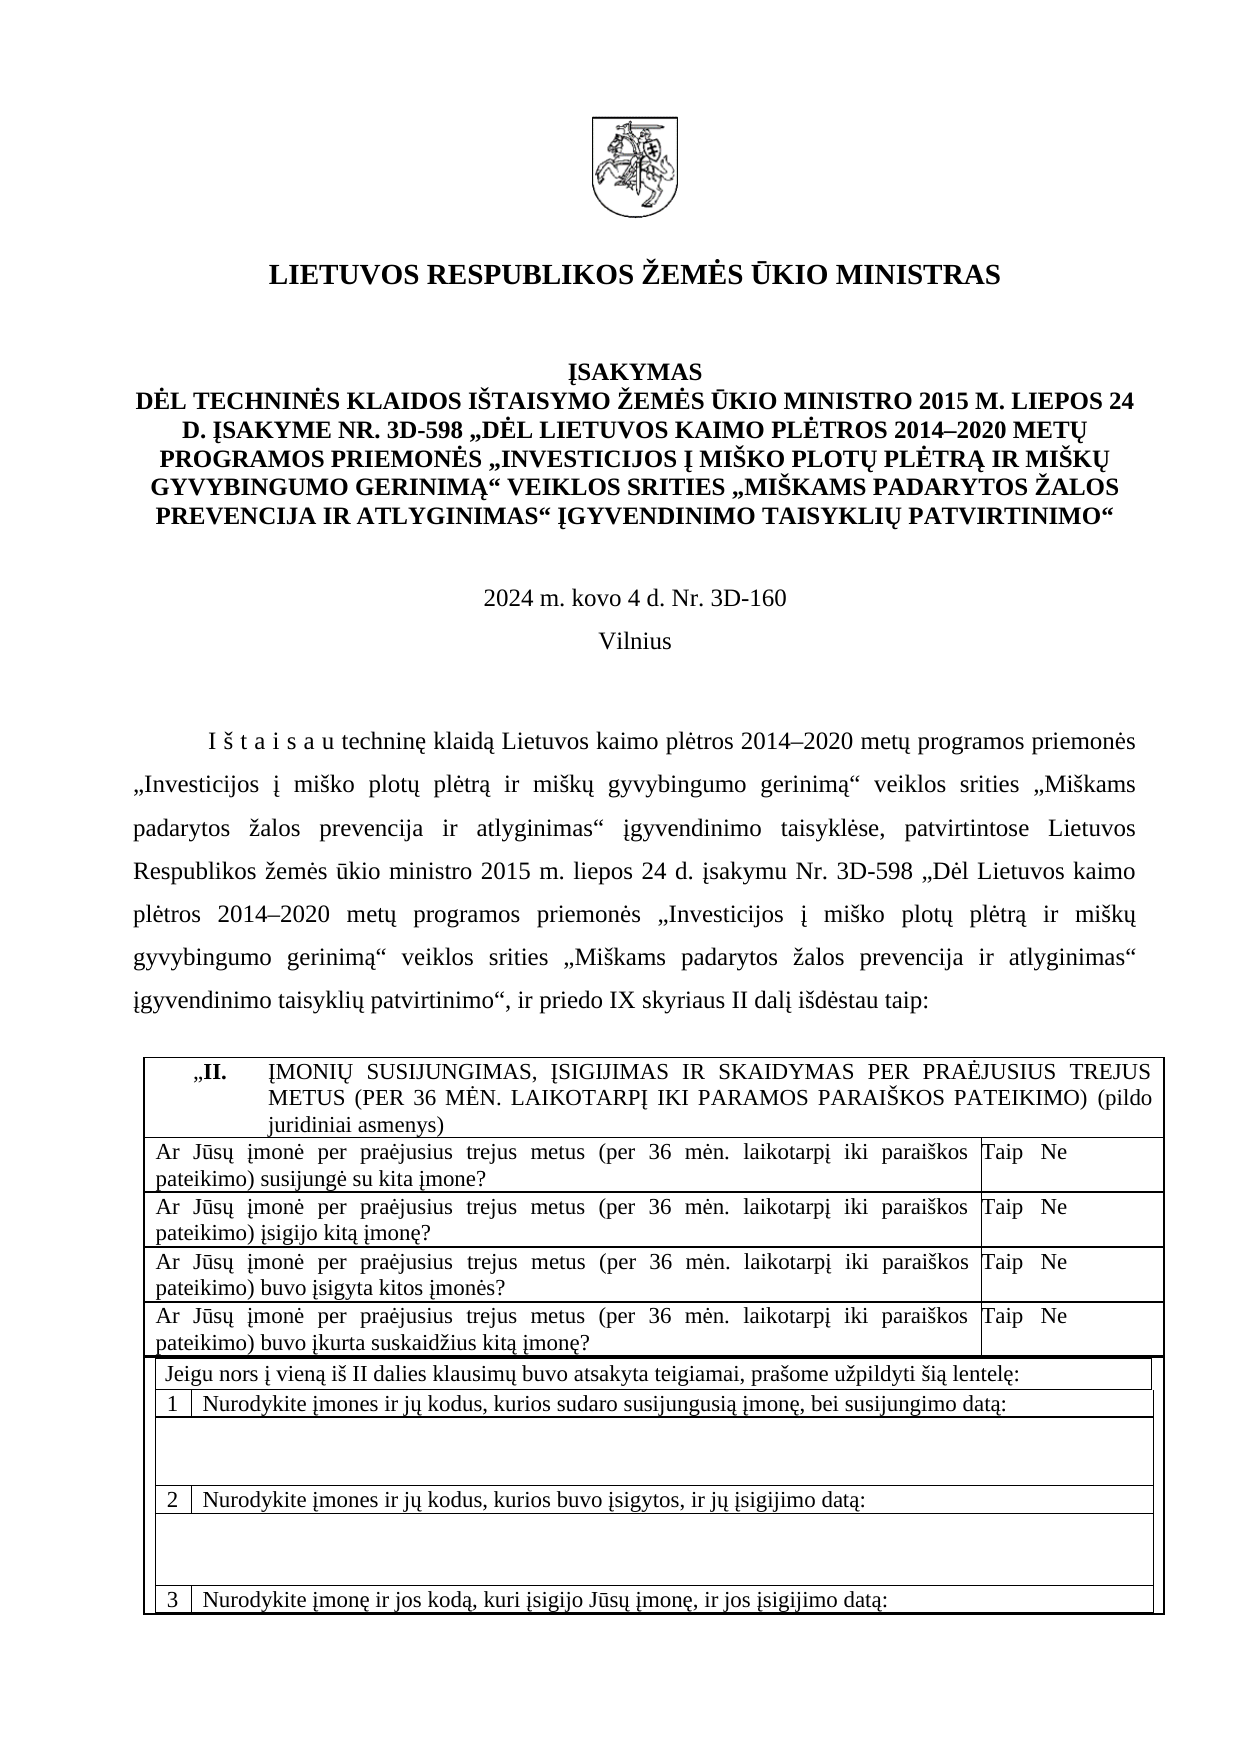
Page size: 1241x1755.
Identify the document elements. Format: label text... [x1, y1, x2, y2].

table_cell [145, 1358, 155, 1613]
table_cell Nurodykite įmonę ir jos kodą, kuri įsigijo Jūsų įmonę, ir jos įsigijimo datą: [192, 1586, 1153, 1612]
table_cell Nurodykite įmones ir jų kodus, kurios buvo įsigytos, ir jų įsigijimo datą: [192, 1486, 1153, 1513]
table_cell Ar Jūsų įmonė per praėjusius trejus metus (per 36 mėn. laikotarpį iki paraiškos pateikimo) susijungė su kita įmone? [145, 1138, 981, 1191]
table_header Nurodykite įmones ir jų kodus, kurios sudaro susijungusią įmonę, bei susijungimo datą: [192, 1390, 1153, 1416]
table_cell Jeigu nors į vieną iš II dalies klausimų buvo atsakyta teigiamai, prašome užpildyti šią lentelę: [156, 1359, 1151, 1389]
table_cell Ar Jūsų įmonė per praėjusius trejus metus (per 36 mėn. laikotarpį iki paraiškos pateikimo) buvo įsigyta kitos įmonės? [145, 1248, 981, 1301]
table_cell Ar Jūsų įmonė per praėjusius trejus metus (per 36 mėn. laikotarpį iki paraiškos pateikimo) įsigijo kitą įmonę? [145, 1193, 981, 1246]
table_header 1 [156, 1390, 191, 1416]
text 2024 m. kovo 4 d. Nr. 3D-160 [133, 583, 1137, 611]
table_cell [156, 1418, 1153, 1485]
table_header „II. ĮMONIŲ SUSIJUNGIMAS, ĮSIGIJIMAS IR SKAIDYMAS PER PRAĖJUSIUS TREJUS METUS (PER 36 MĖN. LAIKOTARPĮ IKI PARAMOS PARAIŠKOS PATEIKIMO) (pildo juridiniai asmenys) [145, 1058, 1163, 1137]
table_cell 3 [156, 1586, 191, 1612]
table_cell [156, 1514, 1153, 1585]
table_cell Ar Jūsų įmonė per praėjusius trejus metus (per 36 mėn. laikotarpį iki paraiškos pateikimo) buvo įkurta suskaidžius kitą įmonę? [145, 1303, 981, 1355]
text ĮSAKYMAS [133, 357, 1137, 386]
table_cell [1152, 1358, 1163, 1613]
text Dėl TECHNINĖS KLAIDOS IŠTAISYMO žemės ūkio ministro 2015 m. liepos 24 d. įsakymE nr. 3d-598 „dėl lietuvos kaimo plėtros 2014–2020 metų programos priemonės „investicijos Į miško plotų plėtrą ir miškų gyvybingumo gerinimą“ veiklos srities „miškams padarytos žalos prevencija ir atlyginimas“ įgyvendinimo taisyklių patvirtinimo“ [133, 386, 1137, 530]
text Vilnius [133, 626, 1137, 654]
text LIETUVOS RESPUBLIKOS ŽEMĖS ŪKIO MINISTRAS [133, 257, 1137, 290]
text I š t a i s a u techninę klaidą Lietuvos kaimo plėtros 2014–2020 metų programos priemonės „Investicijos į miško plotų plėtrą ir miškų gyvybingumo gerinimą“ veiklos srities „Miškams padarytos žalos prevencija ir atlyginimas“ įgyvendinimo taisyklėse, patvirtintose Lietuvos Respublikos žemės ūkio ministro 2015 m. liepos 24 d. įsakymu Nr. 3D-598 „Dėl Lietuvos kaimo plėtros 2014–2020 metų programos priemonės „Investicijos į miško plotų plėtrą ir miškų gyvybingumo gerinimą“ veiklos srities „Miškams padarytos žalos prevencija ir atlyginimas“ įgyvendinimo taisyklių patvirtinimo“, ir priedo IX skyriaus II dalį išdėstau taip: [133, 726, 1137, 1014]
table_cell Taip Ne [982, 1138, 1163, 1191]
table_cell 2 [156, 1486, 191, 1513]
table_cell Taip Ne [982, 1248, 1163, 1301]
table_cell Taip Ne [982, 1193, 1163, 1246]
table_cell Taip Ne [982, 1303, 1163, 1355]
